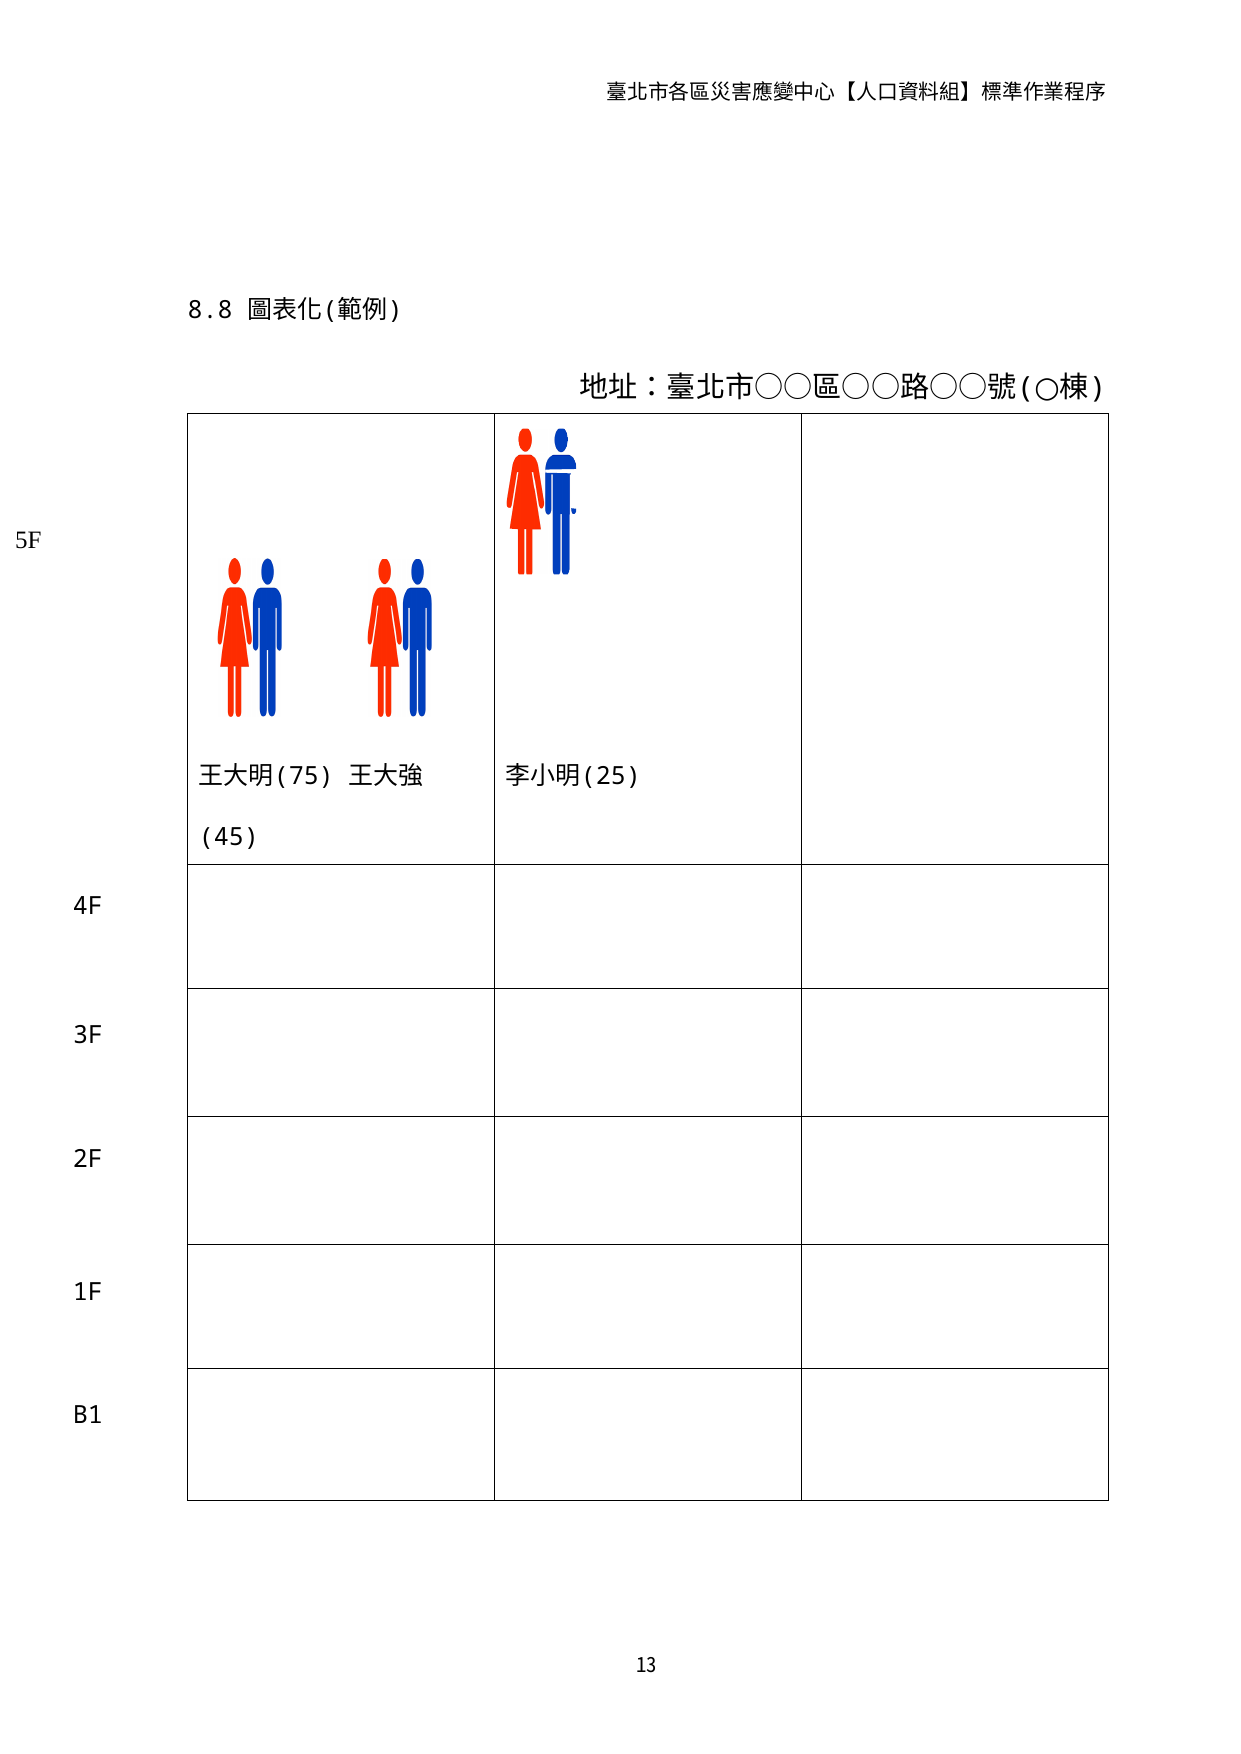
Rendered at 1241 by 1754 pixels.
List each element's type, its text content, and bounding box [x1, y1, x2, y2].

table_cell [58, 1389, 151, 1453]
table_cell [495, 989, 801, 1116]
text 地址：臺北市○○區○○路○○號(○棟) [187, 343, 1106, 406]
table_cell [188, 1245, 494, 1368]
table_cell [188, 989, 494, 1116]
table_cell [188, 865, 494, 988]
table_cell [802, 1245, 1108, 1368]
table_header 李小明(25) [495, 414, 801, 864]
table_cell [495, 1369, 801, 1500]
table_cell [58, 1133, 151, 1197]
table_cell [58, 1009, 151, 1073]
table_cell [495, 865, 801, 988]
table_cell [495, 1117, 801, 1244]
table_header 王大明(75) 王大強(45) [188, 414, 494, 864]
table_cell [802, 865, 1108, 988]
table_cell [188, 1369, 494, 1500]
table_cell [495, 1245, 801, 1368]
text 8.8 圖表化(範例) [187, 266, 1106, 328]
table_cell [58, 881, 151, 945]
table_cell [802, 989, 1108, 1116]
table_cell [802, 1117, 1108, 1244]
table_cell [188, 1117, 494, 1244]
table_header 王大明(75) 王大強(45) [0, 518, 93, 582]
table_header [802, 414, 1108, 864]
table_cell [58, 1266, 151, 1331]
table_cell [802, 1369, 1108, 1500]
